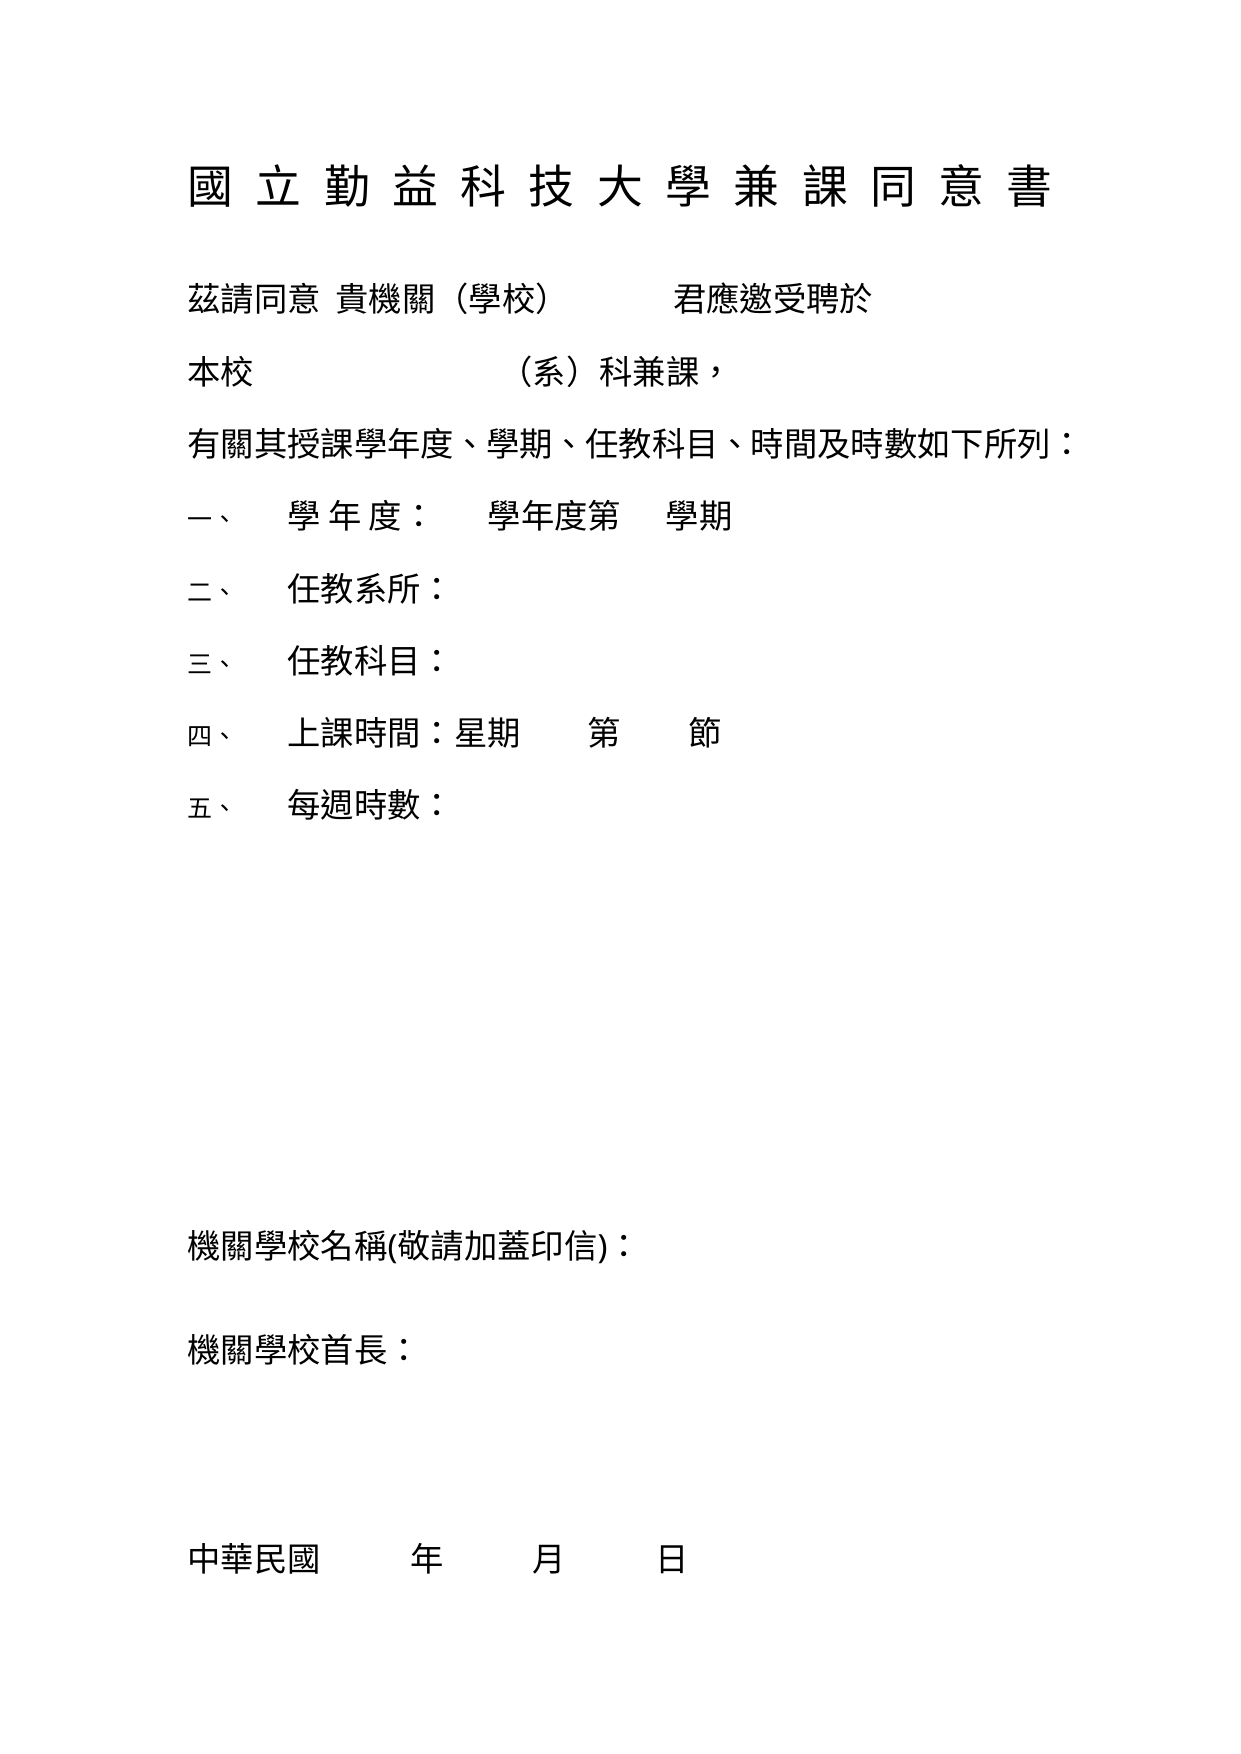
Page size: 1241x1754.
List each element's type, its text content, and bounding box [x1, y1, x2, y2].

list 每週時數： [187, 779, 1053, 827]
text 機關學校首長： [187, 1320, 1053, 1372]
text 有關其授課學年度、學期、任教科目、時間及時數如下所列： [187, 418, 1084, 466]
text 本校 （系）科兼課， [187, 345, 1084, 394]
list 任教系所： [187, 562, 1053, 611]
text 機關學校名稱(敬請加蓋印信)： [187, 1216, 1053, 1268]
text 中華民國 年 月 日 [187, 1528, 1053, 1581]
list 上課時間：星期 第 節 [187, 707, 1053, 755]
list 學 年 度： 學年度第 學期 [187, 490, 1053, 538]
list 任教科目： [187, 634, 1053, 683]
text 國立勤益科技大學兼課同意書 [187, 150, 1053, 216]
text 茲請同意 貴機關（學校） 君應邀受聘於 [187, 273, 1084, 321]
